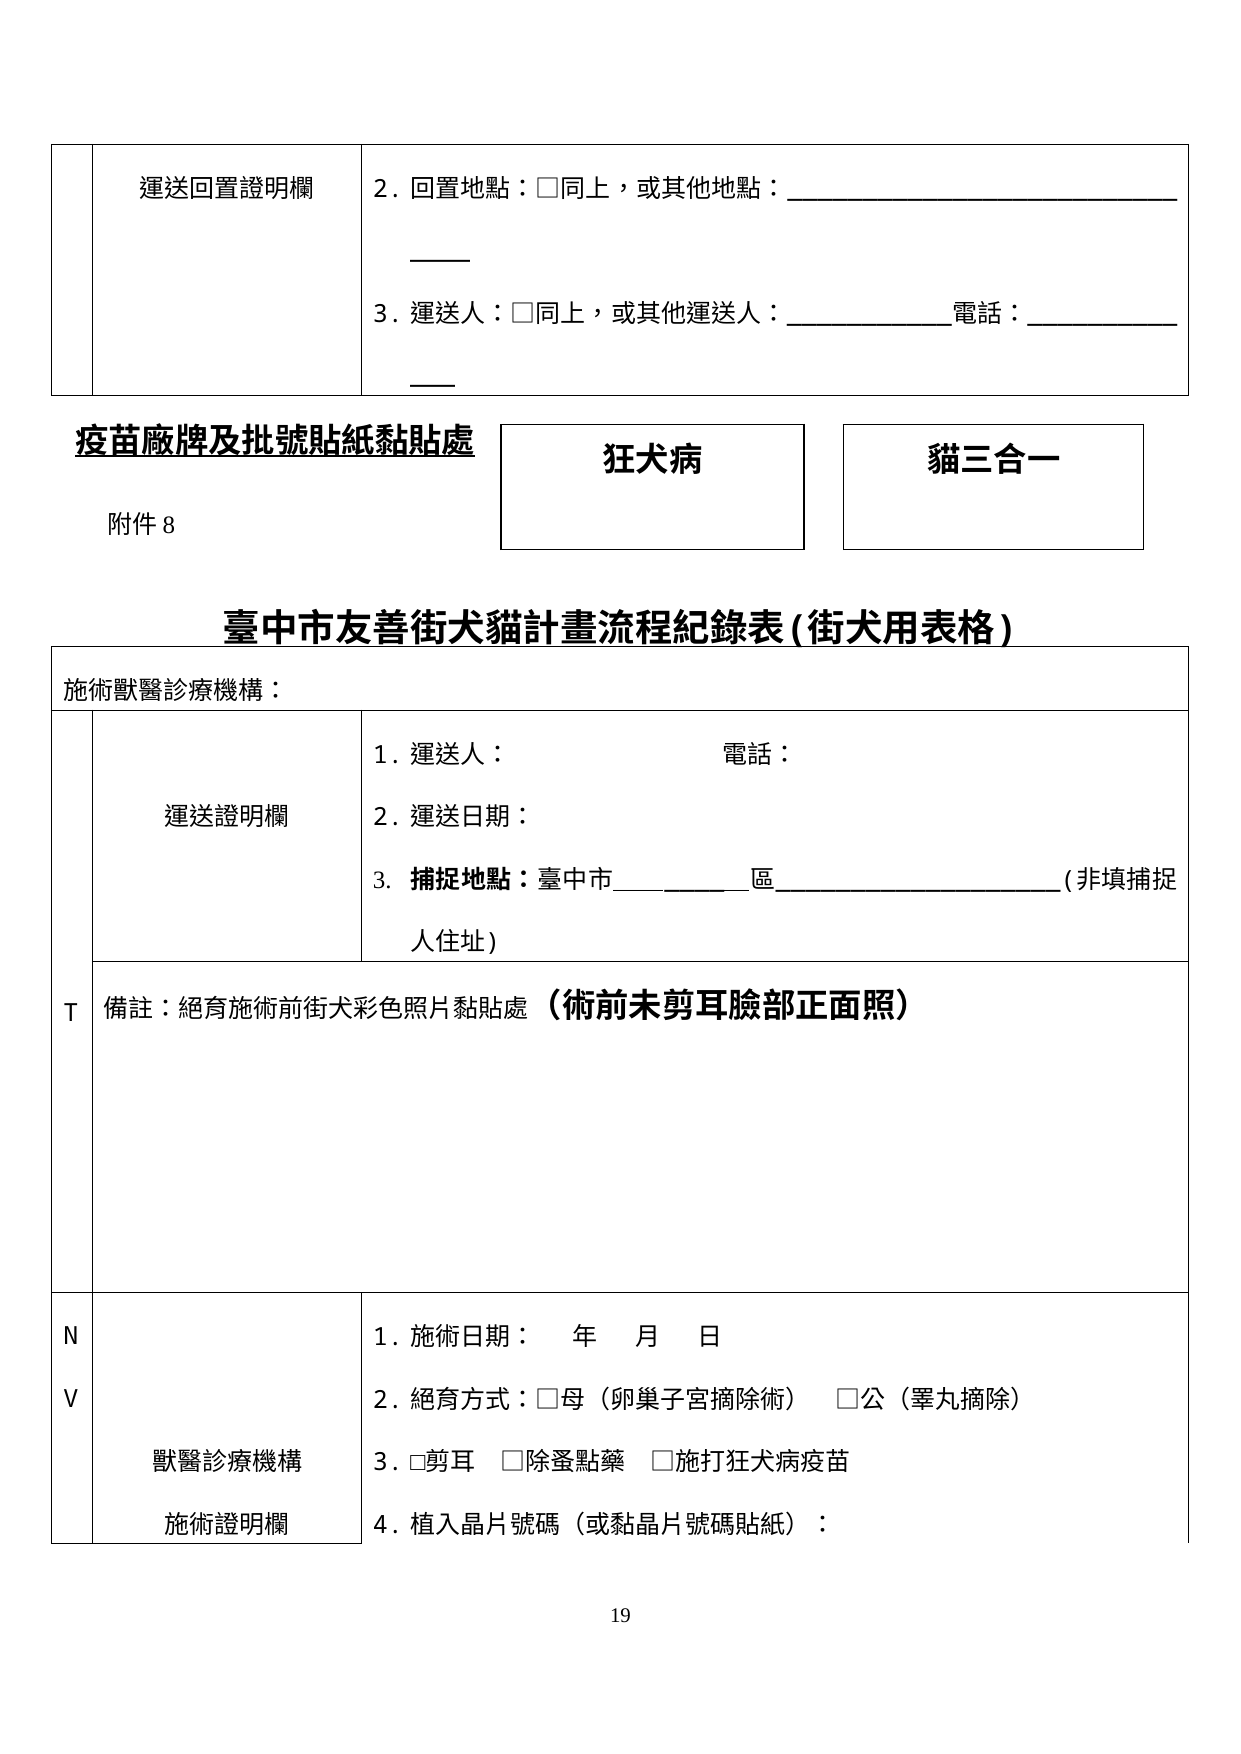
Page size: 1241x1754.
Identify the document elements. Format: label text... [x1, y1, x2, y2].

table_cell N V [52, 1293, 92, 1543]
table_cell 運送人： 電話： 運送日期： 捕捉地點：臺中市＿＿____＿區___________________(非填捕捉人住址) [362, 711, 1188, 961]
table_cell 運送回置證明欄 [93, 145, 361, 395]
table_header 施術獸醫診療機構： [52, 647, 1188, 709]
text 附件8 [107, 504, 224, 540]
table_cell T [52, 711, 92, 1292]
table_cell [52, 145, 92, 395]
text 狂犬病 [517, 433, 788, 481]
text 疫苗廠牌及批號貼紙黏貼處 [502, 425, 803, 549]
table_cell 回置日期： 回置地點：□同上，或其他地點：______________________________ 運送人：□同上，或其他運送人：___________電話：_____________ [362, 145, 1188, 395]
table_cell 施術日期： 年 月 日 絕育方式：□母（卵巢子宮摘除術） □公（睪丸摘除） □剪耳 □除蚤點藥 □施打狂犬病疫苗 植入晶片號碼（或黏晶片號碼貼紙）： [362, 1293, 1188, 1543]
table_cell 獸醫診療機構 施術證明欄 [93, 1293, 361, 1543]
table_cell 備註：絕育施術前街犬彩色照片黏貼處（術前未剪耳臉部正面照） [93, 962, 1188, 1292]
text 臺中市友善街犬貓計畫流程紀錄表(街犬用表格) [75, 583, 1165, 646]
table_cell 運送證明欄 [93, 711, 361, 961]
text 疫苗廠牌及批號貼紙黏貼處 [75, 396, 1165, 458]
text 疫苗廠牌及批號貼紙黏貼處 [844, 425, 1143, 549]
text 貓三合一 [859, 433, 1127, 481]
text [92, 497, 239, 570]
